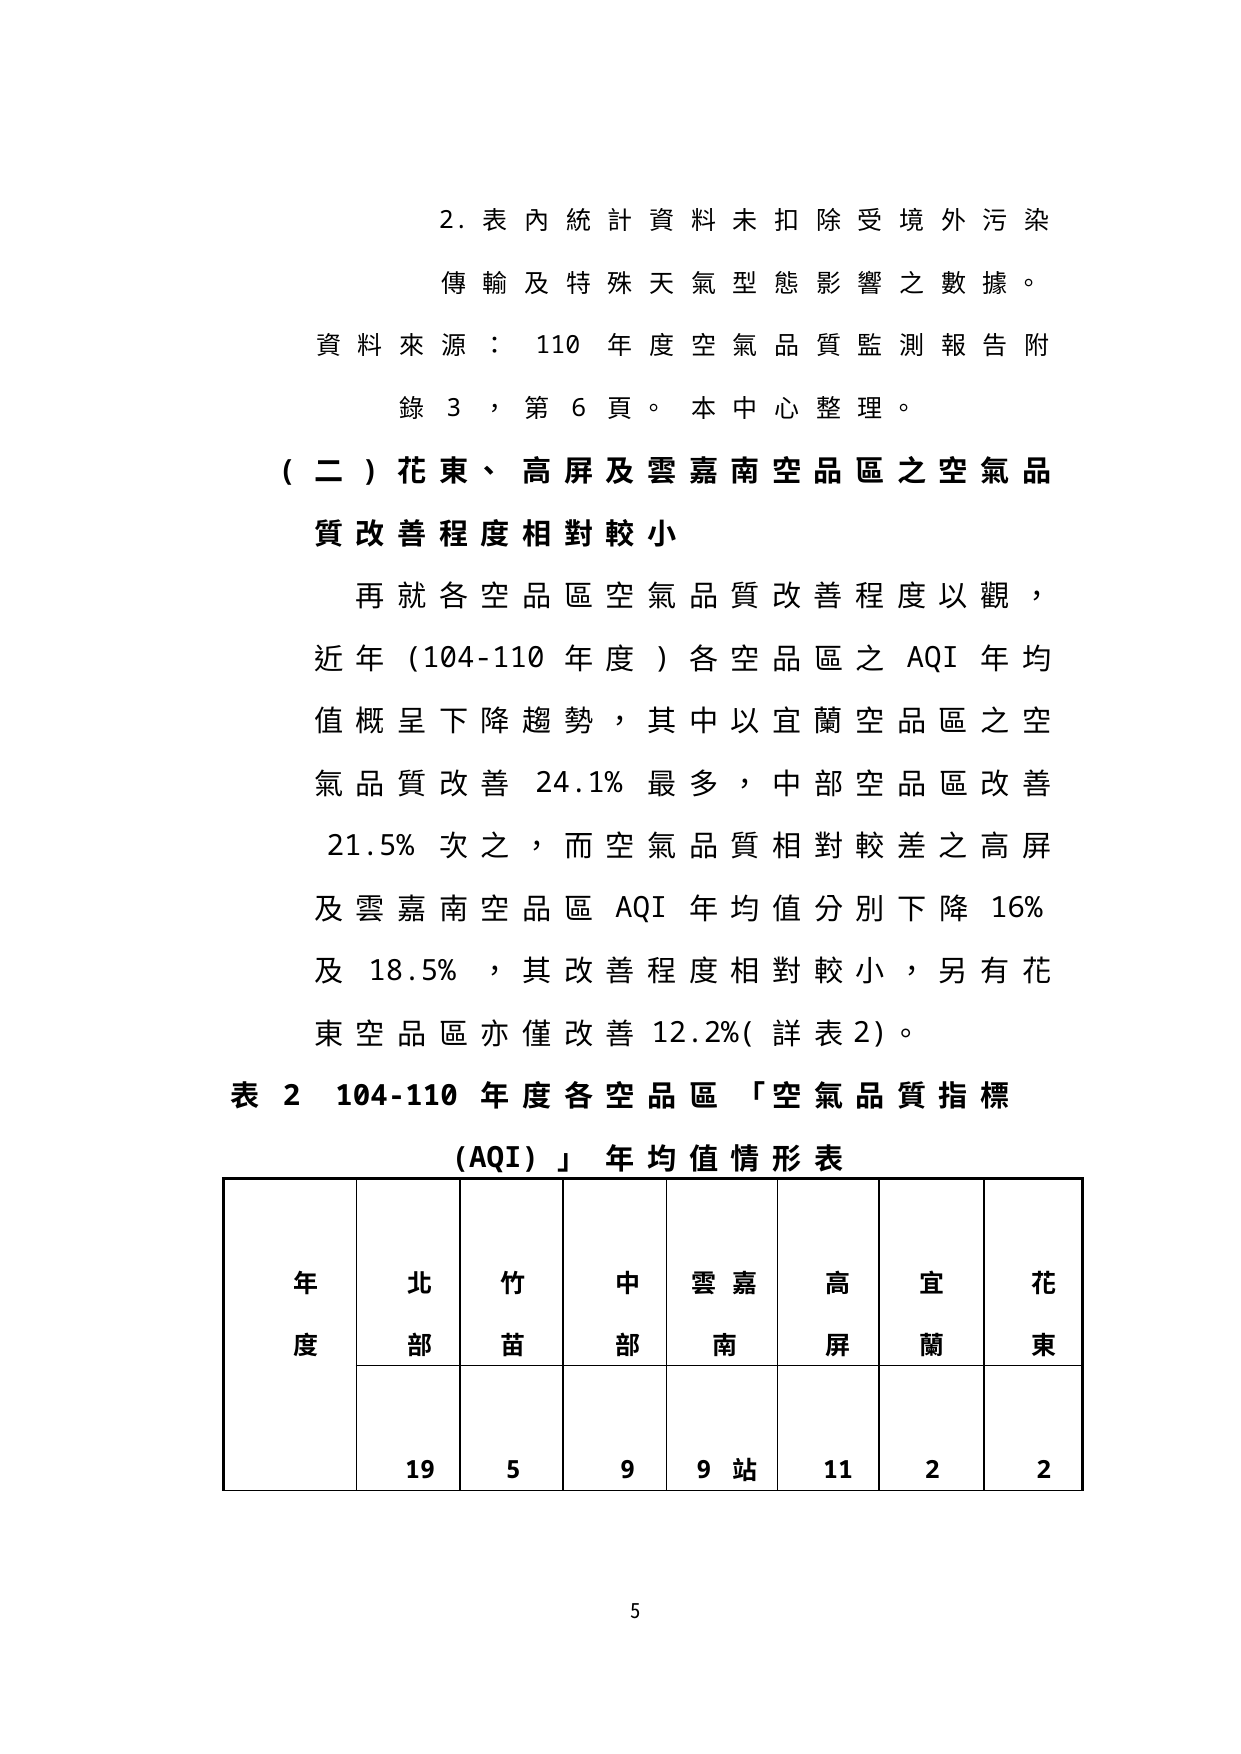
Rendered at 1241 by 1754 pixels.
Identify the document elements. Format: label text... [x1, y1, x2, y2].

table_header 北部 [357, 1180, 459, 1365]
table_cell 19 [357, 1366, 459, 1490]
table_header 雲嘉南 [667, 1180, 777, 1365]
text 資料來源：110年度空氣品質監測報告附錄3，第6頁。本中心整理。 [271, 302, 1058, 427]
table_header 高屏 [778, 1180, 878, 1365]
table_header 中部 [564, 1180, 666, 1365]
table_cell 11 [778, 1366, 878, 1490]
table_cell 9站 [667, 1366, 777, 1490]
table_cell 2 [985, 1366, 1081, 1490]
table_cell 2 [880, 1366, 983, 1490]
table_header 年度 [225, 1180, 356, 1490]
table_header 竹苗 [461, 1180, 562, 1365]
text 再就各空品區空氣品質改善程度以觀，近年(104-110年度)各空品區之AQI年均值概呈下降趨勢，其中以宜蘭空品區之空氣品質改善24.1%最多，中部空品區改善21.5%次之，而空氣品質相對較差之高屏及雲嘉南空品區AQI年均值分別下降16%及18.5%，其改善程度相對較小，另有花東空品區亦僅改善12.2%(詳表2)。 [271, 552, 1058, 1052]
table_cell 9 [564, 1366, 666, 1490]
text (二)花東、高屏及雲嘉南空品區之空氣品質改善程度相對較小 [242, 427, 1058, 552]
text 2.表內統計資料未扣除受境外污染傳輸及特殊天氣型態影響之數據。 [398, 177, 1058, 302]
text 表2 104-110年度各空品區「空氣品質指標(AQI)」年均值情形表 [212, 1052, 1058, 1177]
table_header 宜蘭 [880, 1180, 983, 1365]
table_cell 5 [461, 1366, 562, 1490]
table_header 花東 [985, 1180, 1081, 1365]
